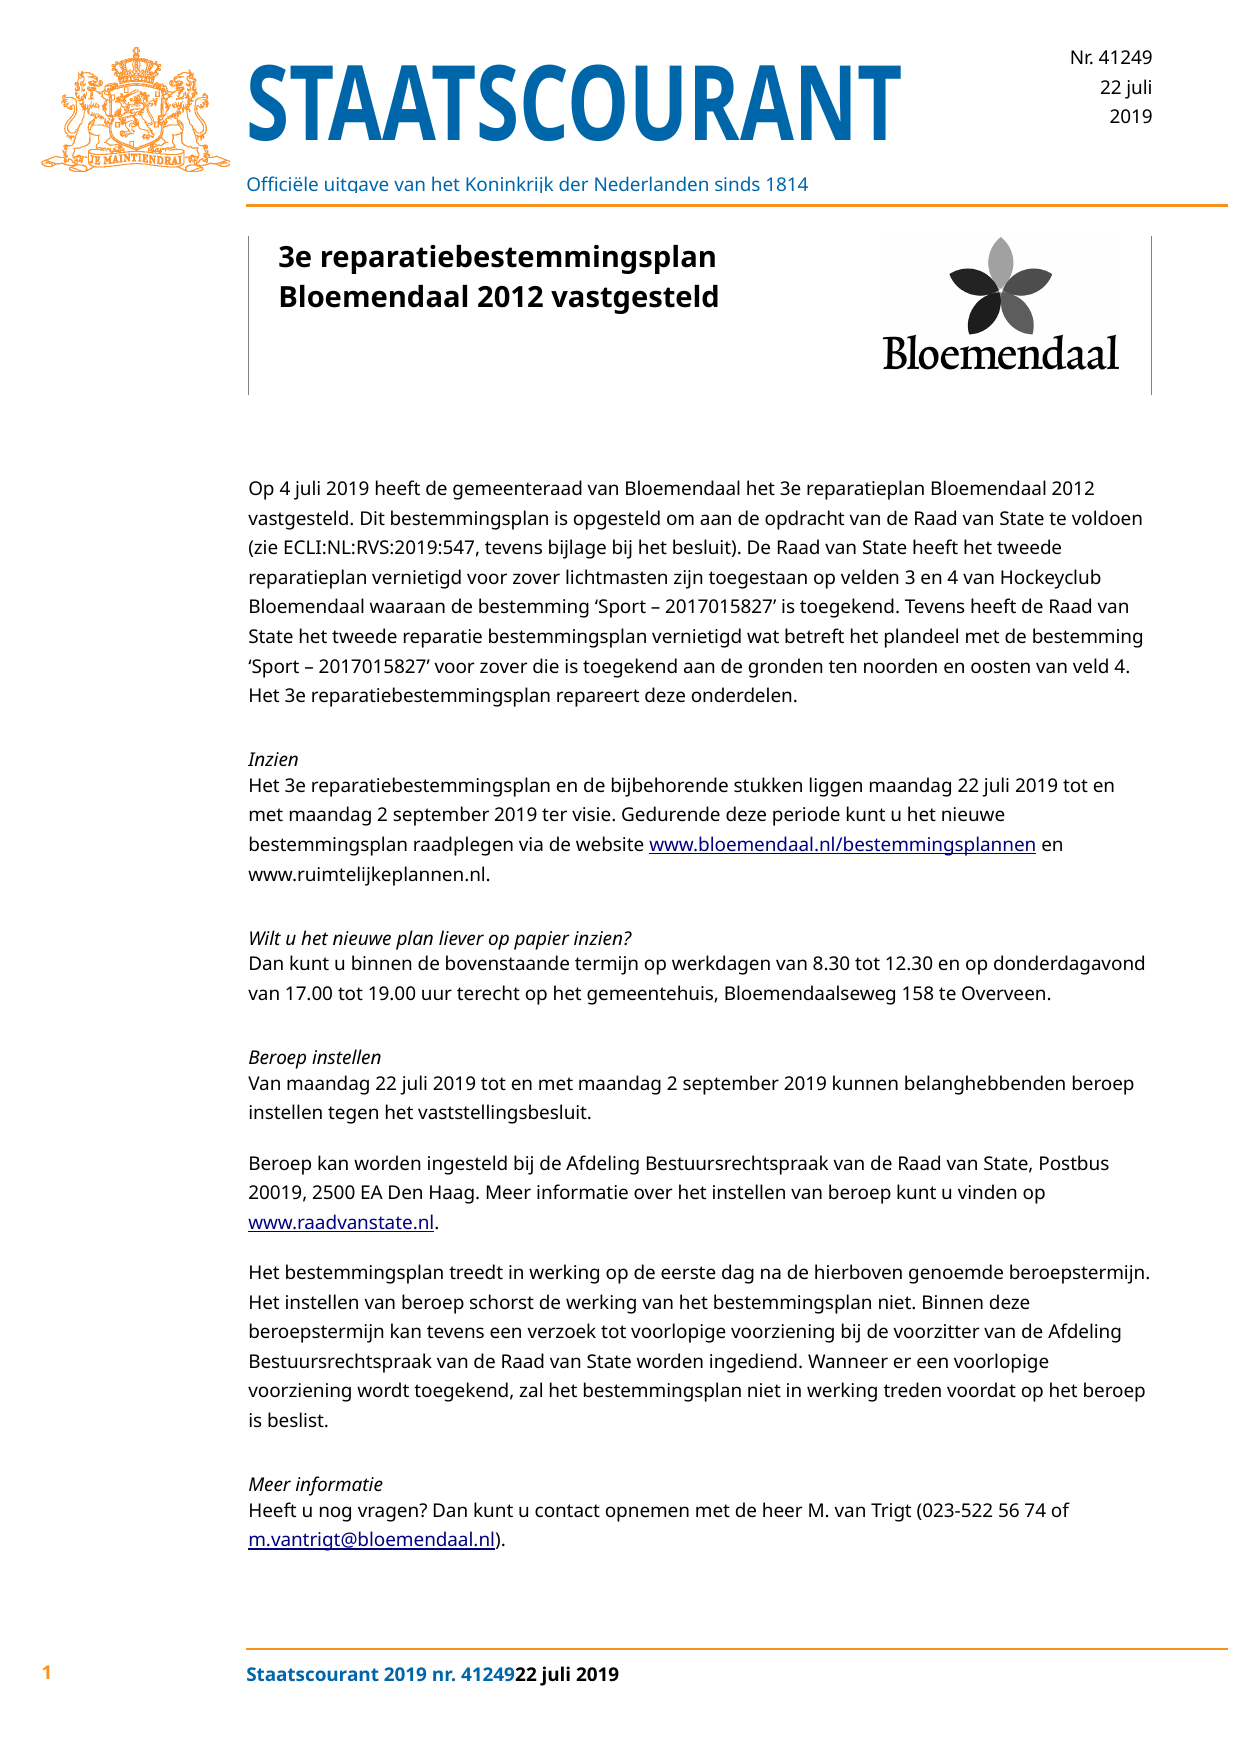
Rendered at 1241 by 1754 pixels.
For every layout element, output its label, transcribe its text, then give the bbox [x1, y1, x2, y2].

text Beroep kan worden ingesteld bij de Afdeling Bestuursrechtspraak van de Raad van State, Postbus 20019, 2500 EA Den Haag. Meer informatie over het instellen van beroep kunt u vinden op www.raadvanstate.nl. [248, 1150, 1152, 1235]
table_header [850, 236, 1151, 395]
text Op 4 juli 2019 heeft de gemeenteraad van Bloemendaal het 3e reparatieplan Bloemendaal 2012 vastgesteld. Dit bestemmingsplan is opgesteld om aan de opdracht van de Raad van State te voldoen (zie ECLI:NL:RVS:2019:547, tevens bijlage bij het besluit). De Raad van State heeft het tweede reparatieplan vernietigd voor zover lichtmasten zijn toegestaan op velden 3 en 4 van Hockeyclub Bloemendaal waaraan de bestemming ‘Sport – 2017015827’ is toegekend. Tevens heeft de Raad van State het tweede reparatie bestemmingsplan vernietigd wat betreft het plandeel met de bestemming ‘Sport – 2017015827’ voor zover die is toegekend aan de gronden ten noorden en oosten van veld 4. Het 3e reparatiebestemmingsplan repareert deze onderdelen. [248, 475, 1152, 708]
picture [41, 47, 231, 172]
text Meer informatie [248, 1471, 1152, 1497]
text Beroep instellen [248, 1044, 1152, 1070]
table_header 3e reparatiebestemmingsplan Bloemendaal 2012 vastgesteld [249, 236, 850, 395]
text Dan kunt u binnen de bovenstaande termijn op werkdagen van 8.30 tot 12.30 en op donderdagavond van 17.00 tot 19.00 uur terecht op het gemeentehuis, Bloemendaalseweg 158 te Overveen. [248, 951, 1152, 1006]
text Inzien [248, 746, 1152, 772]
picture [882, 236, 1119, 370]
text Heeft u nog vragen? Dan kunt u contact opnemen met de heer M. van Trigt (023-522 56 74 of m.vantrigt@bloemendaal.nl). [248, 1497, 1152, 1552]
text Het 3e reparatiebestemmingsplan en de bijbehorende stukken liggen maandag 22 juli 2019 tot en met maandag 2 september 2019 ter visie. Gedurende deze periode kunt u het nieuwe bestemmingsplan raadplegen via de website www.bloemendaal.nl/bestemmingsplannen en www.ruimtelijkeplannen.nl. [248, 772, 1152, 887]
text Wilt u het nieuwe plan liever op papier inzien? [248, 925, 1152, 951]
text Het bestemmingsplan treedt in werking op de eerste dag na de hierboven genoemde beroepstermijn. Het instellen van beroep schorst de werking van het bestemmingsplan niet. Binnen deze beroepstermijn kan tevens een verzoek tot voorlopige voorziening bij de voorzitter van de Afdeling Bestuursrechtspraak van de Raad van State worden ingediend. Wanneer er een voorlopige voorziening wordt toegekend, zal het bestemmingsplan niet in werking treden voordat op het beroep is beslist. [248, 1259, 1152, 1433]
text Van maandag 22 juli 2019 tot en met maandag 2 september 2019 kunnen belanghebbenden beroep instellen tegen het vaststellingsbesluit. [248, 1070, 1152, 1125]
